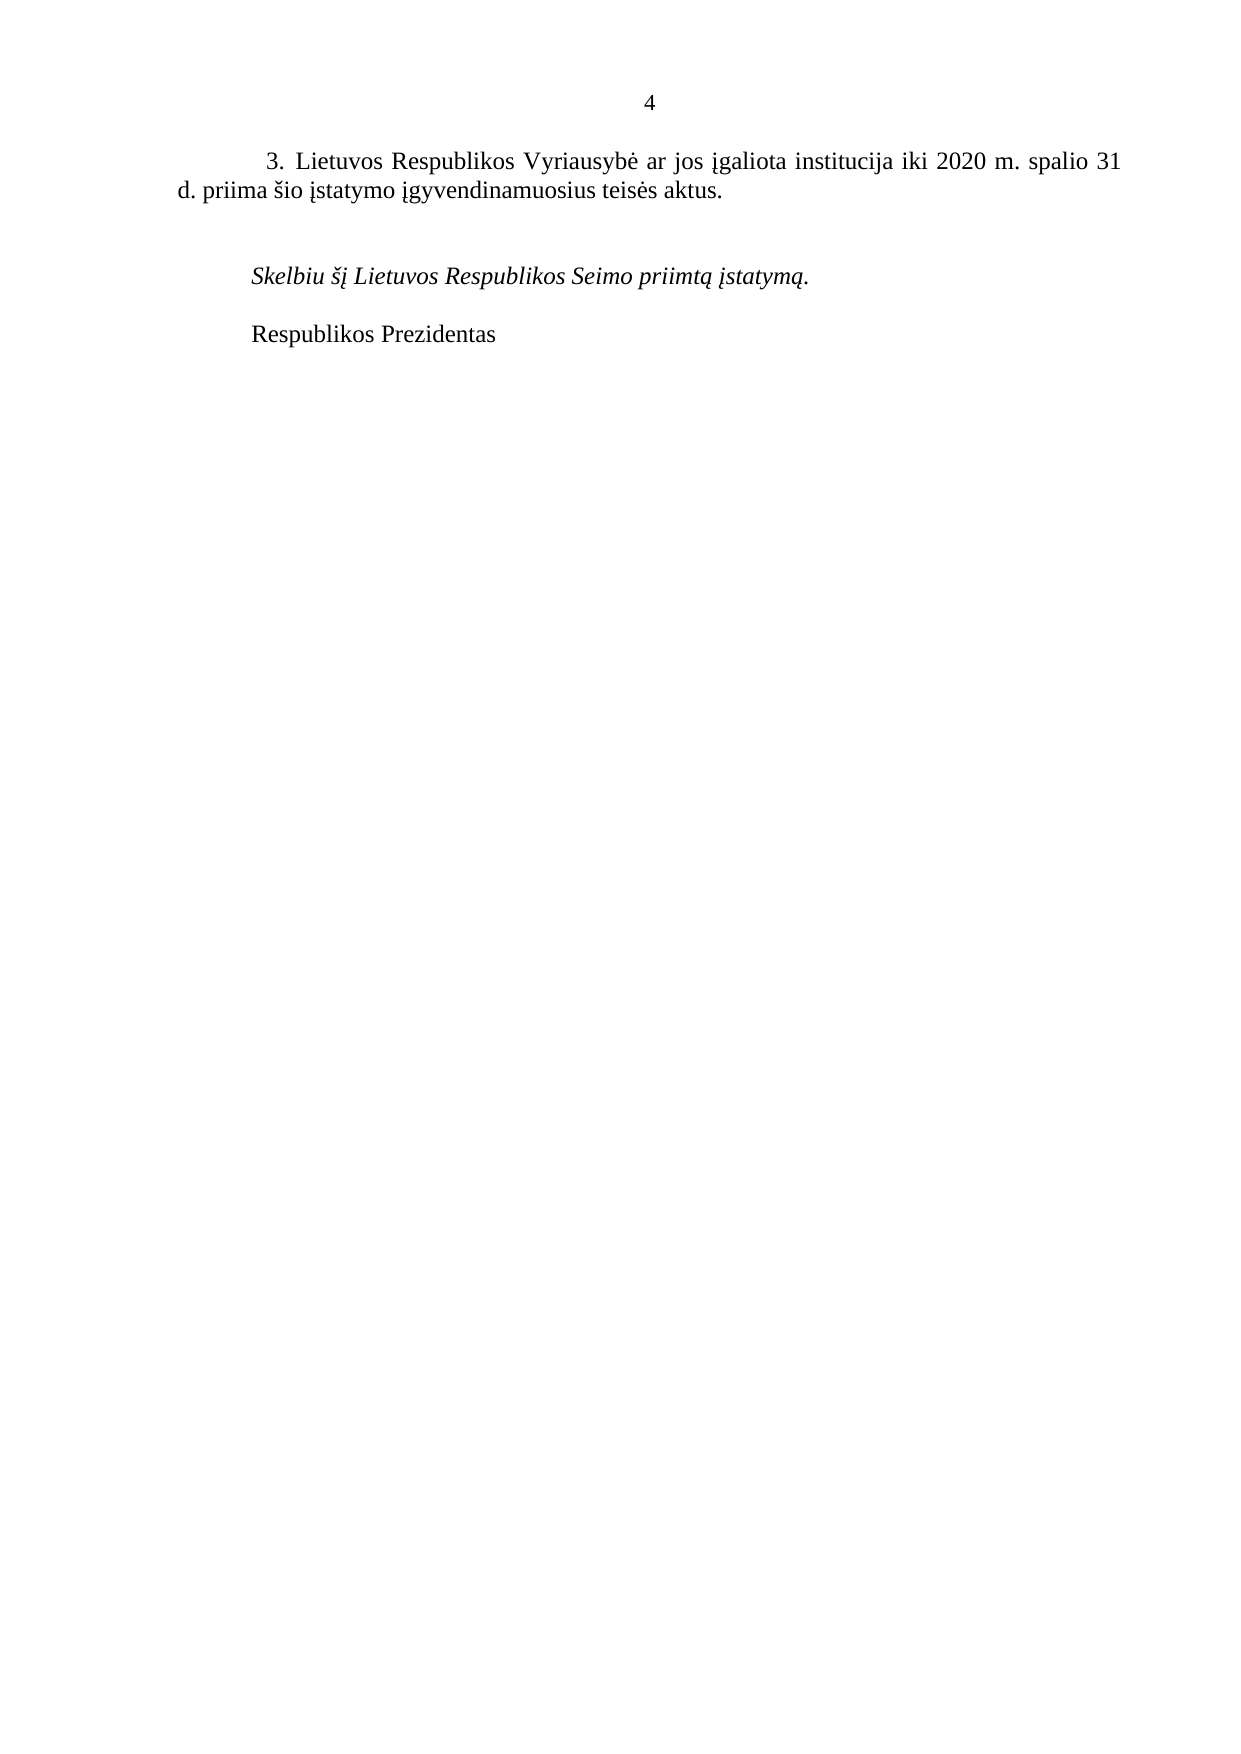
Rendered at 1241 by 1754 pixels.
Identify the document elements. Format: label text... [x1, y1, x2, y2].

text Respublikos Prezidentas [177, 319, 1122, 347]
text Skelbiu šį Lietuvos Respublikos Seimo priimtą įstatymą. [177, 261, 1122, 290]
text 3. Lietuvos Respublikos Vyriausybė ar jos įgaliota institucija iki 2020 m. spalio 31 d. priima šio įstatymo įgyvendinamuosius teisės aktus. [177, 146, 1122, 204]
